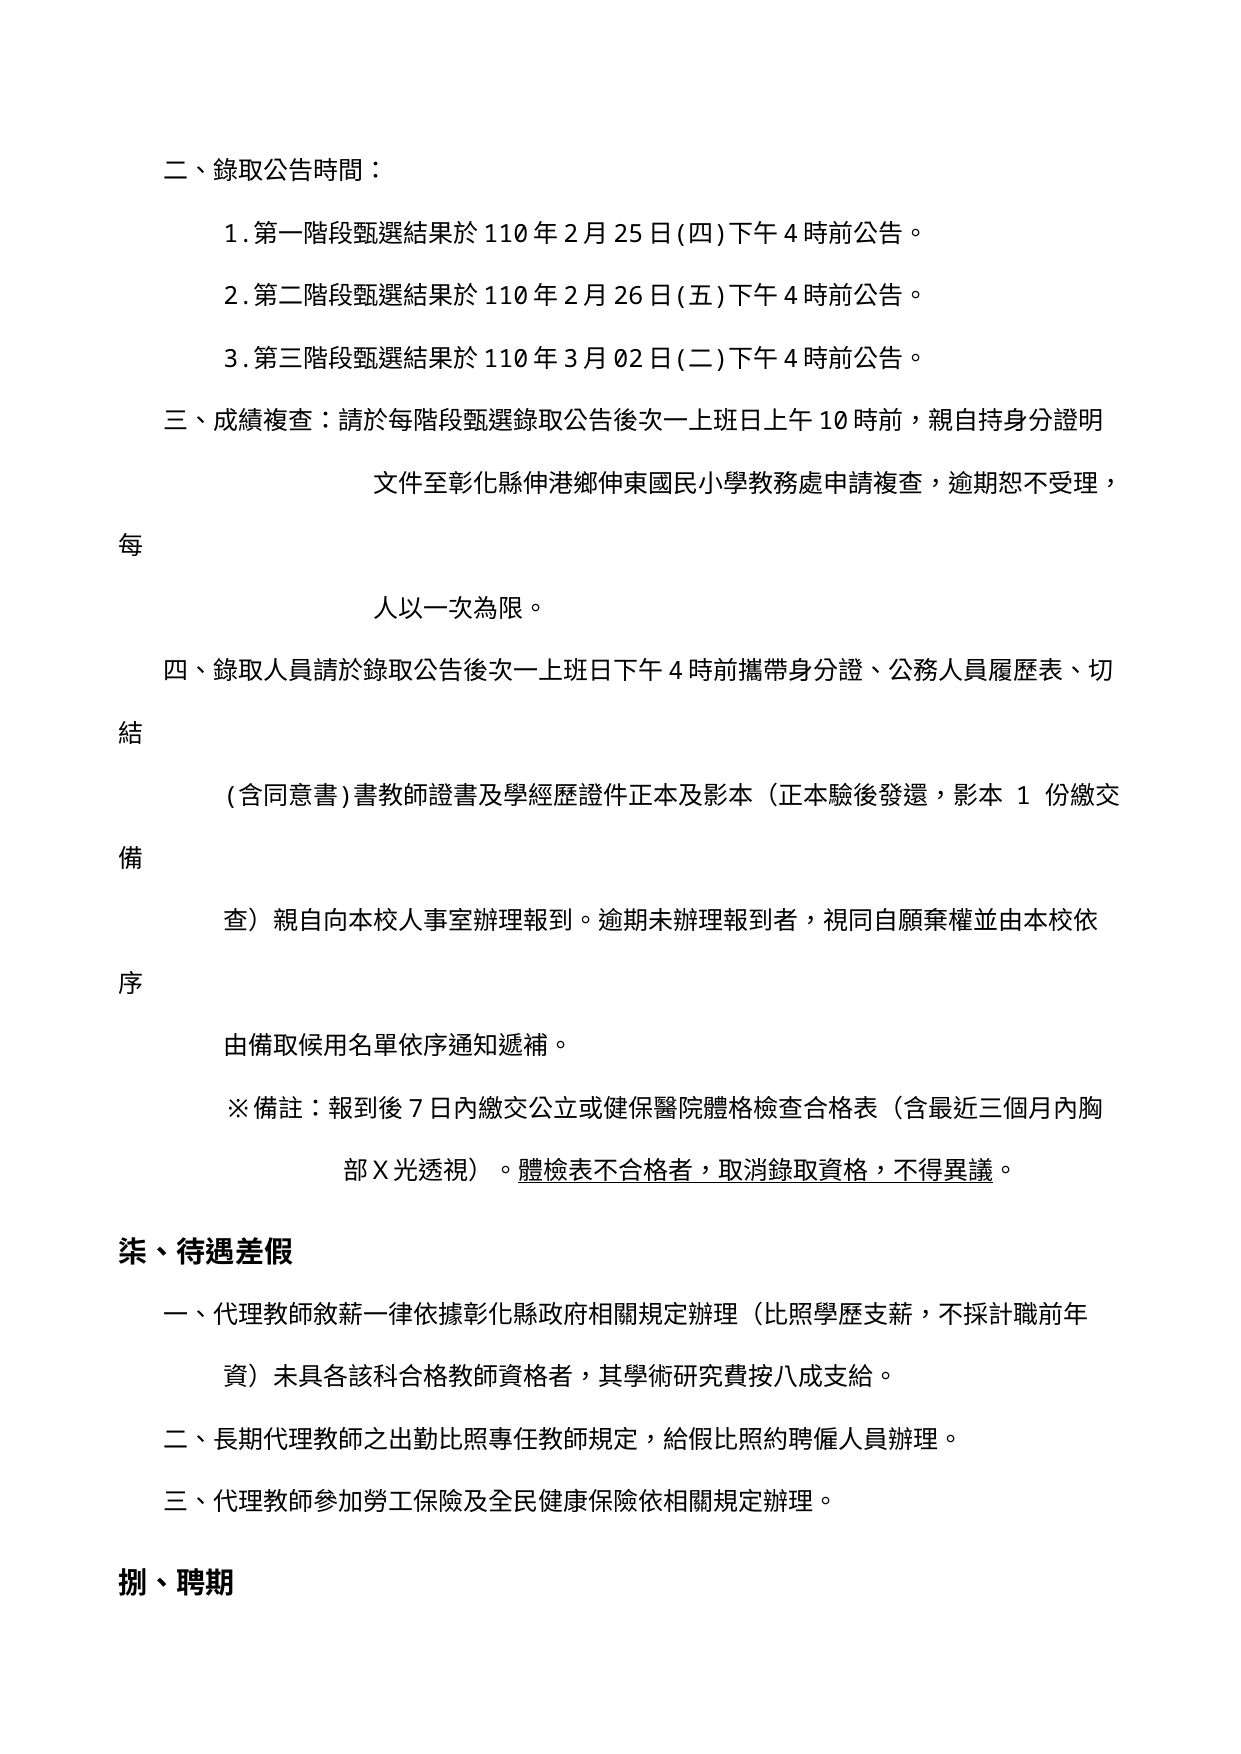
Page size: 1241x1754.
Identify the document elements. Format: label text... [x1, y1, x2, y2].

text 二、長期代理教師之出勤比照專任教師規定，給假比照約聘僱人員辦理。 [118, 1396, 1122, 1458]
text 人以一次為限。 [118, 564, 1122, 627]
text 三、代理教師參加勞工保險及全民健康保險依相關規定辦理。 [118, 1458, 1122, 1521]
text 文件至彰化縣伸港鄉伸東國民小學教務處申請複查，逾期恕不受理，每 [118, 439, 1122, 564]
text 捌、聘期 [118, 1539, 1122, 1602]
text 由備取候用名單依序通知遞補。 [118, 1002, 1122, 1064]
text (含同意書)書教師證書及學經歷證件正本及影本（正本驗後發還，影本 1 份繳交備 [118, 752, 1122, 877]
text 2.第二階段甄選結果於110年2月26日(五)下午4時前公告。 [118, 252, 1122, 314]
text 1.第一階段甄選結果於110年2月25日(四)下午4時前公告。 [118, 189, 1122, 252]
text 四、錄取人員請於錄取公告後次一上班日下午4時前攜帶身分證、公務人員履歷表、切結 [118, 627, 1122, 752]
text 柒、待遇差假 [118, 1208, 1122, 1271]
text 一、代理教師敘薪一律依據彰化縣政府相關規定辦理（比照學歷支薪，不採計職前年 [118, 1271, 1122, 1333]
text 資）未具各該科合格教師資格者，其學術研究費按八成支給。 [118, 1333, 1122, 1396]
text 部Ｘ光透視）。體檢表不合格者，取消錄取資格，不得異議。 [118, 1127, 1122, 1189]
text 3.第三階段甄選結果於110年3月02日(二)下午4時前公告。 [118, 314, 1122, 377]
text 二、錄取公告時間： [118, 127, 1122, 189]
text 查）親自向本校人事室辦理報到。逾期未辦理報到者，視同自願棄權並由本校依序 [118, 877, 1122, 1002]
text 三、成績複查：請於每階段甄選錄取公告後次一上班日上午10時前，親自持身分證明 [118, 377, 1122, 439]
text ※備註：報到後7日內繳交公立或健保醫院體格檢查合格表（含最近三個月內胸 [118, 1064, 1122, 1127]
